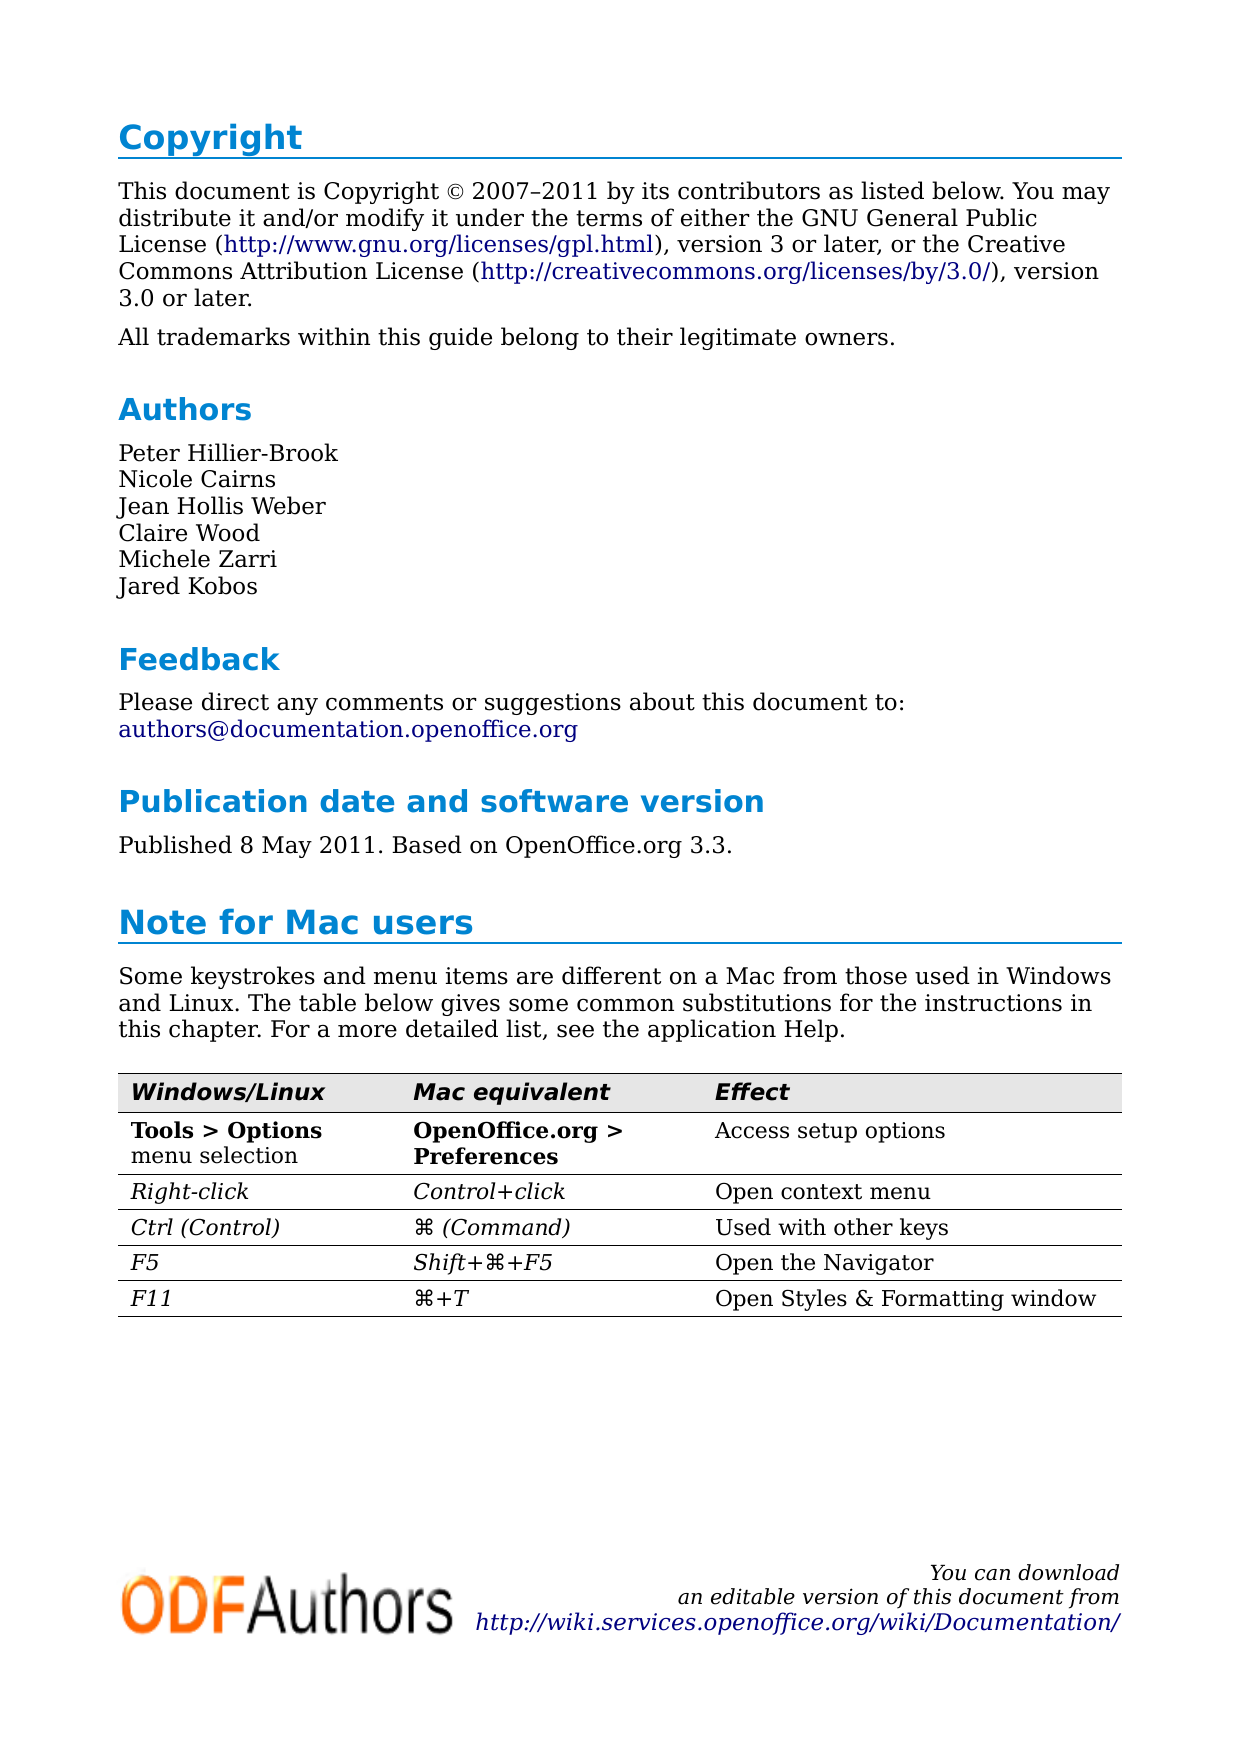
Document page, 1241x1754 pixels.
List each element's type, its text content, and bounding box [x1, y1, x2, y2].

table_cell Control+click [401, 1175, 702, 1209]
text All trademarks within this guide belong to their legitimate owners. [118, 324, 1122, 351]
table_cell Open the Navigator [702, 1246, 1122, 1280]
text Published 8 May 2011. Based on OpenOffice.org 3.3. [118, 832, 1122, 859]
table_header Effect [702, 1074, 1122, 1112]
text Please direct any comments or suggestions about this document to: authors@documentation.openoffice.org [118, 689, 1122, 743]
table_cell Access setup options [702, 1113, 1122, 1173]
table_header Mac equivalent [401, 1074, 702, 1112]
table_cell z (Command) [401, 1210, 702, 1244]
table_cell Open Styles & Formatting window [702, 1281, 1122, 1316]
text Some keystrokes and menu items are different on a Mac from those used in Windows and Linux. The table below gives some common substitutions for the instructions in this chapter. For a more detailed list, see the application Help. [118, 963, 1122, 1043]
text This document is Copyright © 2007–2011 by its contributors as listed below. You may distribute it and/or modify it under the terms of either the GNU General Public License (http://www.gnu.org/licenses/gpl.html), version 3 or later, or the Creative Commons Attribution License (http://creativecommons.org/licenses/by/3.0/), version 3.0 or later. [118, 178, 1122, 311]
table_cell OpenOffice.org > Preferences [401, 1113, 702, 1173]
text Feedback [118, 642, 1122, 677]
table_header Windows/Linux [118, 1074, 401, 1112]
table_cell Tools > Options menu selection [118, 1113, 401, 1173]
table_cell Used with other keys [702, 1210, 1122, 1244]
picture [116, 1567, 459, 1642]
table_cell F5 [118, 1246, 401, 1280]
subtitle Copyright [118, 118, 1122, 157]
table_cell F11 [118, 1281, 401, 1316]
table_cell Shift+z+F5 [401, 1246, 702, 1280]
subtitle Note for Mac users [118, 903, 1122, 942]
text Authors [118, 392, 1122, 428]
table_cell Open context menu [702, 1175, 1122, 1209]
text Peter Hillier-Brook Nicole Cairns Jean Hollis Weber Claire Wood Michele Zarri Jared Kobos [118, 440, 1122, 600]
table_cell Right-click [118, 1175, 401, 1209]
table_cell Ctrl (Control) [118, 1210, 401, 1244]
table_cell z+T [401, 1281, 702, 1316]
text Publication date and software version [118, 785, 1122, 820]
